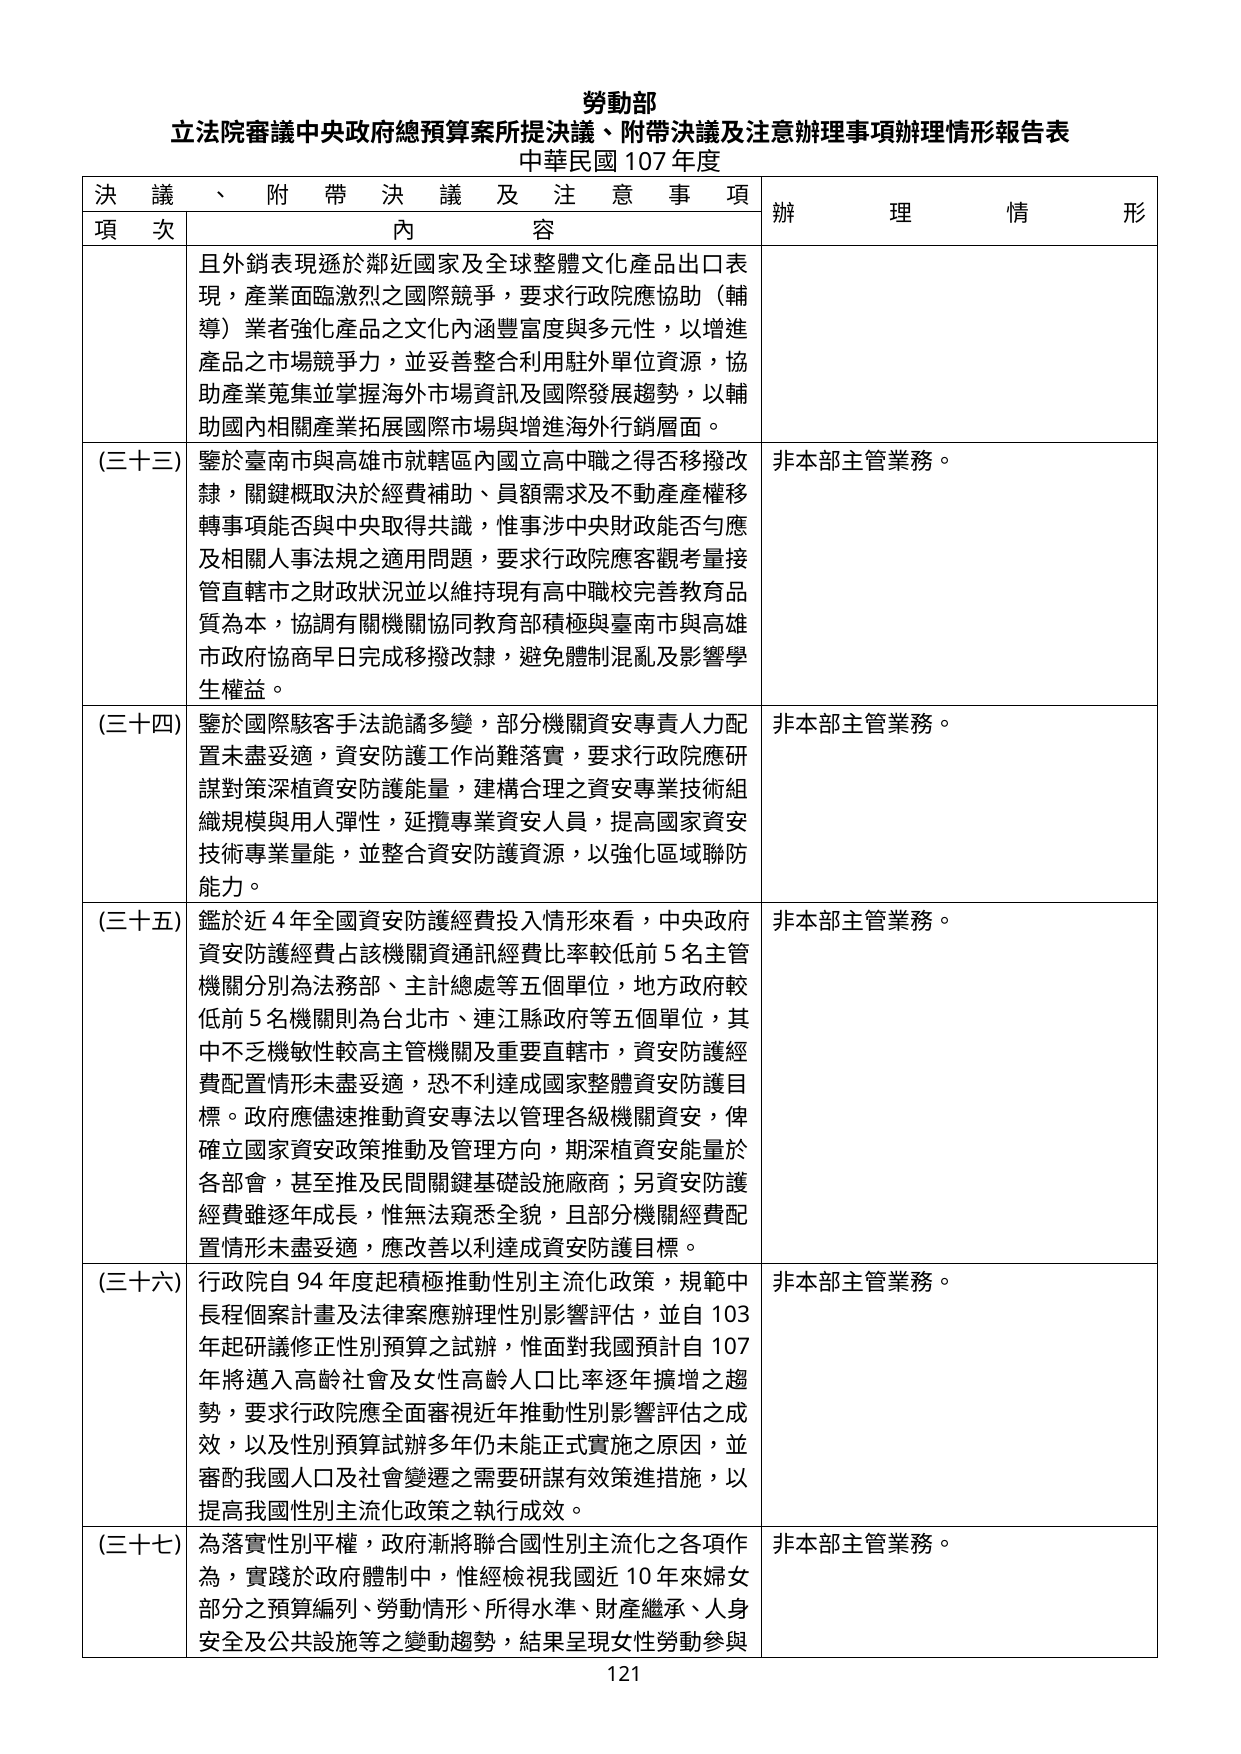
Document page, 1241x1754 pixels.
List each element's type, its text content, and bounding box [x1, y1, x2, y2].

table_cell 非本部主管業務。 [762, 1264, 1157, 1526]
table_header 決議、附帶決議及注意事項 [83, 177, 761, 211]
table_cell (三十六) [83, 1264, 186, 1526]
table_cell 內 容 [187, 212, 761, 245]
table_cell 項次 [83, 212, 186, 245]
table_cell 鑒於國際駭客手法詭譎多變，部分機關資安專責人力配置未盡妥適，資安防護工作尚難落實，要求行政院應研謀對策深植資安防護能量，建構合理之資安專業技術組織規模與用人彈性，延攬專業資安人員，提高國家資安技術專業量能，並整合資安防護資源，以強化區域聯防能力。 [187, 706, 761, 902]
table_cell 非本部主管業務。 [762, 1527, 1157, 1657]
table_cell 非本部主管業務。 [762, 903, 1157, 1263]
table_cell 非本部主管業務。 [762, 706, 1157, 902]
table_cell 非本部主管業務。 [762, 443, 1157, 705]
table_cell (三十四) [83, 706, 186, 902]
table_header 辦理情形 [762, 177, 1157, 245]
table_cell 行政院自94年度起積極推動性別主流化政策，規範中長程個案計畫及法律案應辦理性別影響評估，並自103年起研議修正性別預算之試辦，惟面對我國預計自107年將邁入高齡社會及女性高齡人口比率逐年擴增之趨勢，要求行政院應全面審視近年推動性別影響評估之成效，以及性別預算試辦多年仍未能正式實施之原因，並審酌我國人口及社會變遷之需要研謀有效策進措施，以提高我國性別主流化政策之執行成效。 [187, 1264, 761, 1526]
table_cell (三十七) [83, 1527, 186, 1657]
table_cell 鑑於近4年全國資安防護經費投入情形來看，中央政府資安防護經費占該機關資通訊經費比率較低前5名主管機關分別為法務部、主計總處等五個單位，地方政府較低前5名機關則為台北市、連江縣政府等五個單位，其中不乏機敏性較高主管機關及重要直轄市，資安防護經費配置情形未盡妥適，恐不利達成國家整體資安防護目標。政府應儘速推動資安專法以管理各級機關資安，俾確立國家資安政策推動及管理方向，期深植資安能量於各部會，甚至推及民間關鍵基礎設施廠商；另資安防護經費雖逐年成長，惟無法窺悉全貌，且部分機關經費配置情形未盡妥適，應改善以利達成資安防護目標。 [187, 903, 761, 1263]
table_cell [762, 246, 1157, 442]
table_cell [83, 246, 186, 442]
table_cell 鑒於臺南市與高雄市就轄區內國立高中職之得否移撥改隸，關鍵概取決於經費補助、員額需求及不動產產權移轉事項能否與中央取得共識，惟事涉中央財政能否勻應及相關人事法規之適用問題，要求行政院應客觀考量接管直轄市之財政狀況並以維持現有高中職校完善教育品質為本，協調有關機關協同教育部積極與臺南市與高雄市政府協商早日完成移撥改隸，避免體制混亂及影響學生權益。 [187, 443, 761, 705]
table_cell 為落實性別平權，政府漸將聯合國性別主流化之各項作為，實踐於政府體制中，惟經檢視我國近10年來婦女部分之預算編列、勞動情形、所得水準、財產繼承、人身安全及公共設施等之變動趨勢，結果呈現女性勞動參與 [187, 1527, 761, 1657]
table_cell 且外銷表現遜於鄰近國家及全球整體文化產品出口表現，產業面臨激烈之國際競爭，要求行政院應協助（輔導）業者強化產品之文化內涵豐富度與多元性，以增進產品之市場競爭力，並妥善整合利用駐外單位資源，協助產業蒐集並掌握海外市場資訊及國際發展趨勢，以輔助國內相關產業拓展國際市場與增進海外行銷層面。 [187, 246, 761, 442]
table_cell (三十五) [83, 903, 186, 1263]
table_cell (三十三) [83, 443, 186, 705]
